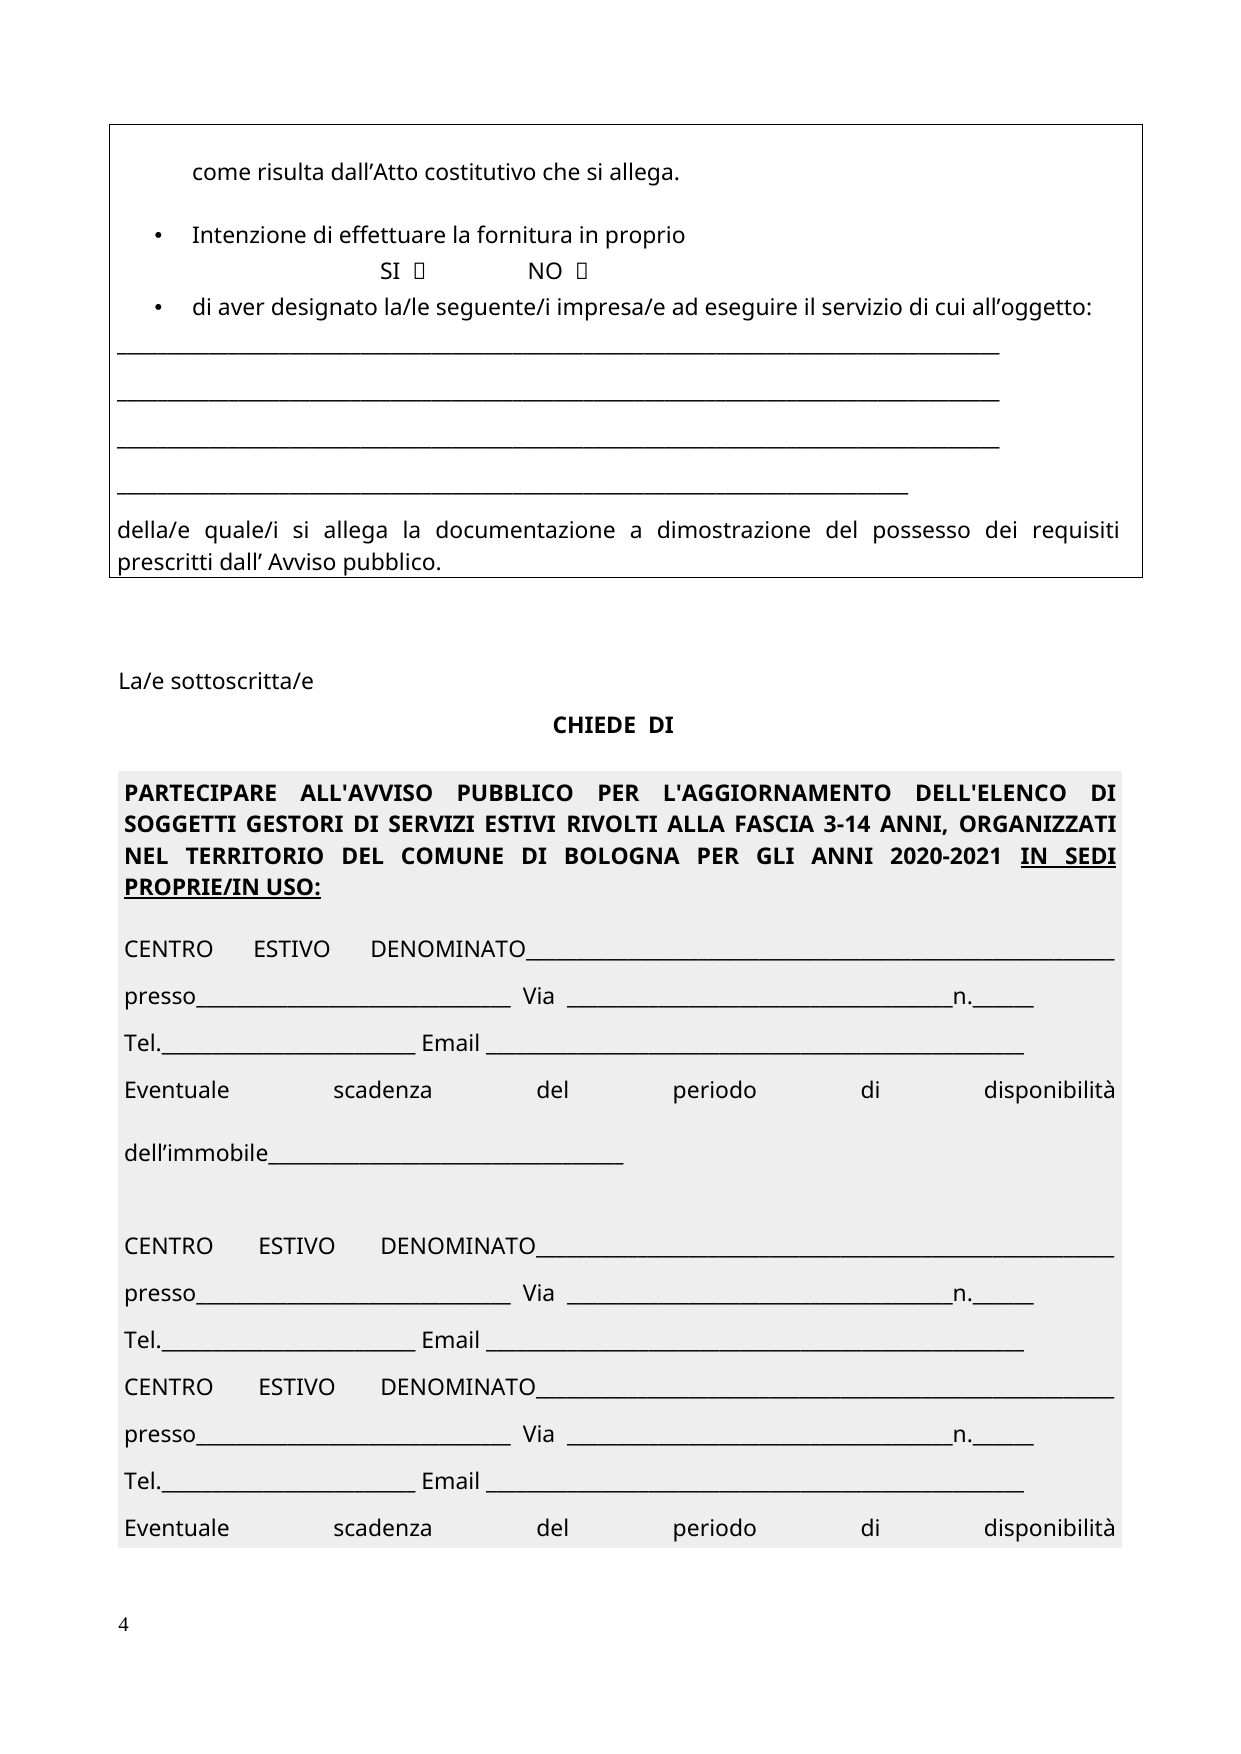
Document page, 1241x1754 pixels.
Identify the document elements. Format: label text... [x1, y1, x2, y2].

text CHIEDE DI [118, 709, 1108, 740]
text La/e sottoscritta/e [118, 665, 1122, 696]
table_cell come risulta dall’Atto costitutivo che si allega. Intenzione di effettuare la fornitura in proprio SI  NO  di aver designato la/le seguente/i impresa/e ad eseguire il servizio di cui all’oggetto: _______________________________________________________________________________________ _______________________________________________________________________________________ _______________________________________________________________________________________ ______________________________________________________________________________ della/e quale/i si allega la documentazione a dimostrazione del possesso dei requisiti prescritti dall’ Avviso pubblico. [110, 125, 1142, 577]
table_header PARTECIPARE ALL'AVVISO PUBBLICO PER L'AGGIORNAMENTO DELL'ELENCO DI SOGGETTI GESTORI DI SERVIZI ESTIVI RIVOLTI ALLA FASCIA 3-14 ANNI, ORGANIZZATI NEL TERRITORIO DEL COMUNE DI BOLOGNA PER GLI ANNI 2020-2021 IN SEDI PROPRIE/IN USO: CENTRO ESTIVO DENOMINATO__________________________________________________________ presso_______________________________ Via ______________________________________n.______ Tel._________________________ Email _____________________________________________________ Eventuale scadenza del periodo di disponibilità dell’immobile___________________________________ CENTRO ESTIVO DENOMINATO_________________________________________________________ presso_______________________________ Via ______________________________________n.______ Tel._________________________ Email _____________________________________________________ CENTRO ESTIVO DENOMINATO_________________________________________________________ presso_______________________________ Via ______________________________________n.______ Tel._________________________ Email _____________________________________________________ Eventuale scadenza del periodo di disponibilità [118, 771, 1122, 1548]
